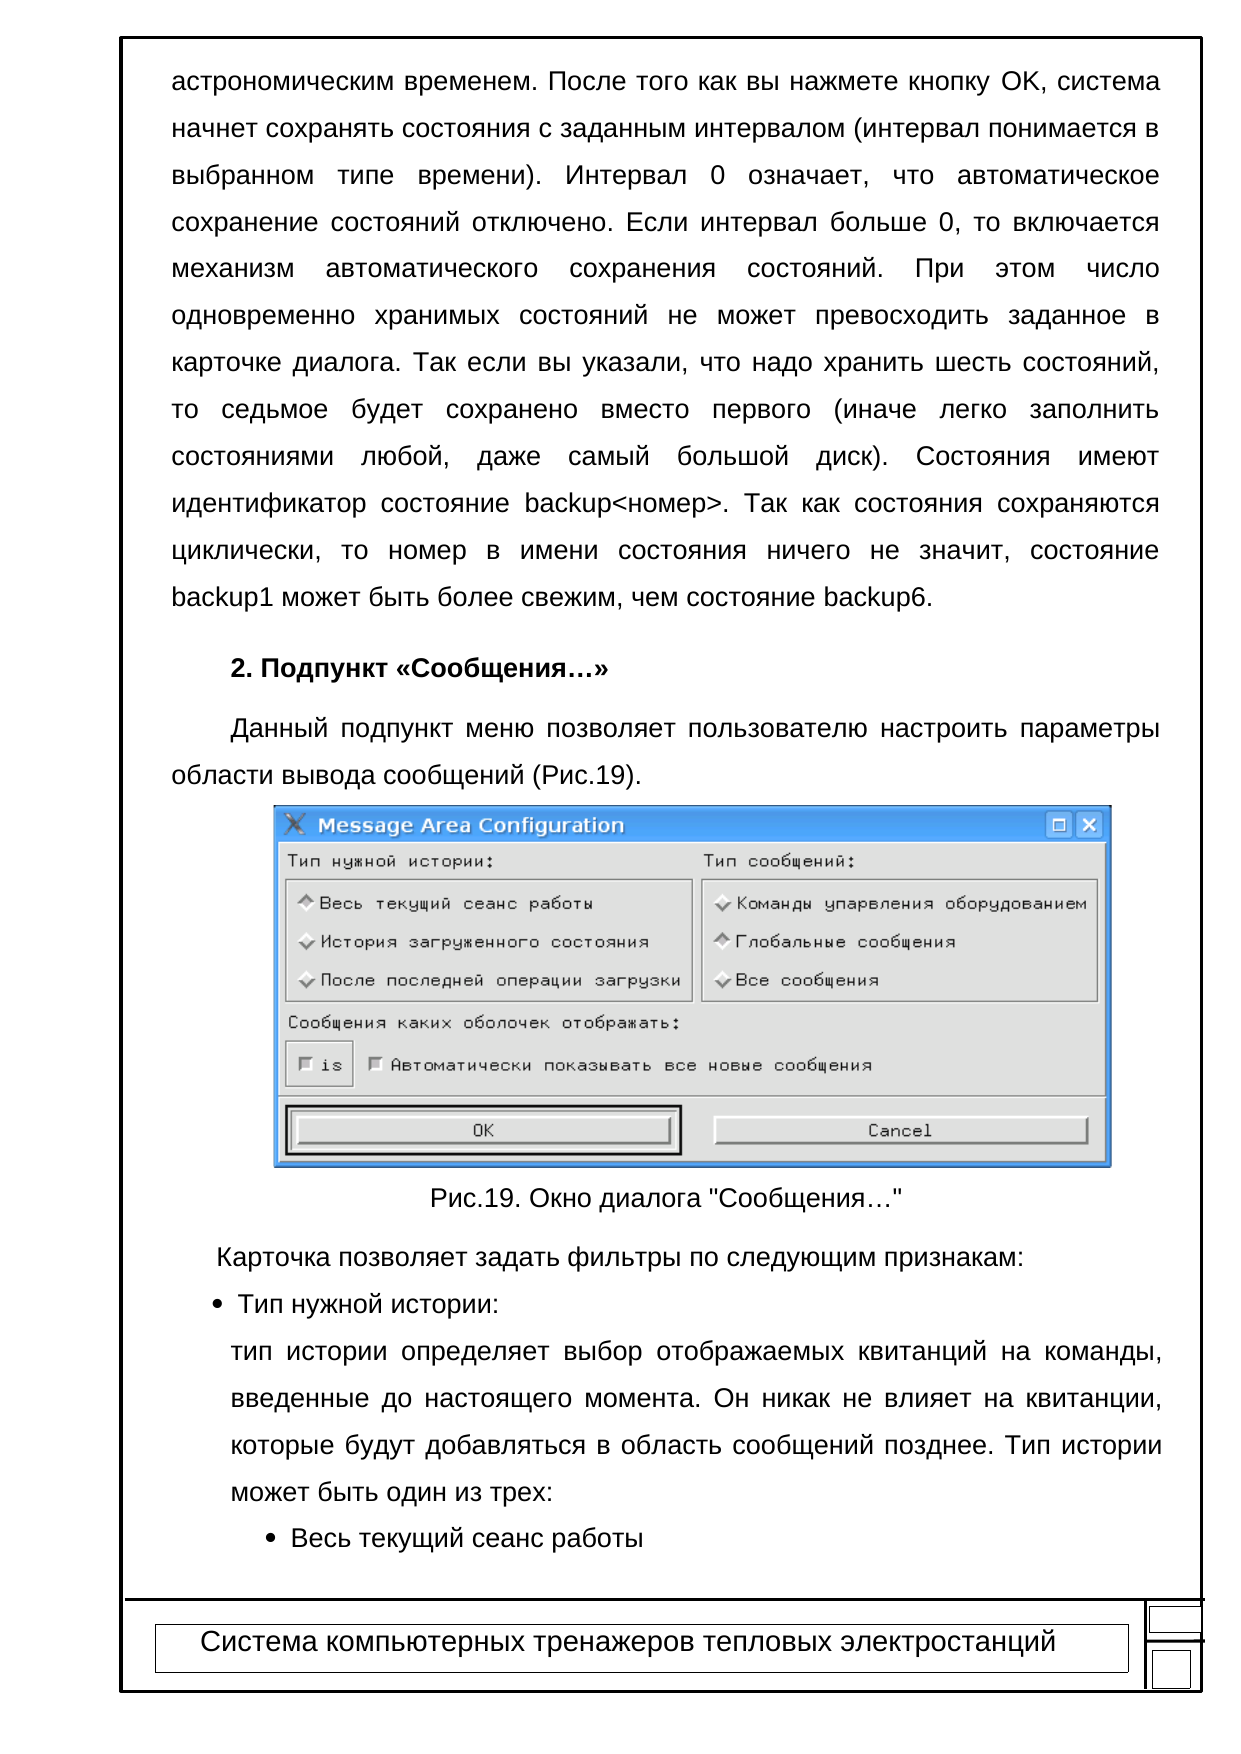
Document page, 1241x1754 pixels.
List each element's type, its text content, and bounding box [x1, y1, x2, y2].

text Данный подпункт меню позволяет пользователю настроить параметры области вывода сообщений (Рис.19). [171, 712, 1161, 790]
text астрономическим временем. После того как вы нажмете кнопку OK, система начнет сохранять состояния с заданным интервалом (интервал понимается в выбранном типе времени). Интервал 0 означает, что автоматическое сохранение состояний отключено. Если интервал больше 0, то включается механизм автоматического сохранения состояний. При этом число одновременно хранимых состояний не может превосходить заданное в карточке диалога. Так если вы указали, что надо хранить шесть состояний, то седьмое будет сохранено вместо первого (иначе легко заполнить состояниями любой, даже самый большой диск). Состояния имеют идентификатор состояние backup<номер>. Так как состояния сохраняются циклически, то номер в имени состояния ничего не значит, состояние backup1 может быть более свежим, чем состояние backup6. [171, 65, 1160, 612]
text Карточка позволяет задать фильтры по следующим признакам: [171, 1241, 1160, 1272]
text тип истории определяет выбор отображаемых квитанций на команды, введенные до настоящего момента. Он никак не влияет на квитанции, которые будут добавляться в область сообщений позднее. Тип истории может быть один из трех: [230, 1335, 1163, 1507]
text Рис.19. Окно диалога "Сообщения…" [171, 1182, 1161, 1213]
picture [273, 805, 1112, 1168]
text Весь текущий сеанс работы [266, 1522, 1163, 1554]
text 2. Подпункт «Сообщения…» [171, 652, 1163, 684]
text Тип нужной истории: [213, 1288, 1103, 1319]
